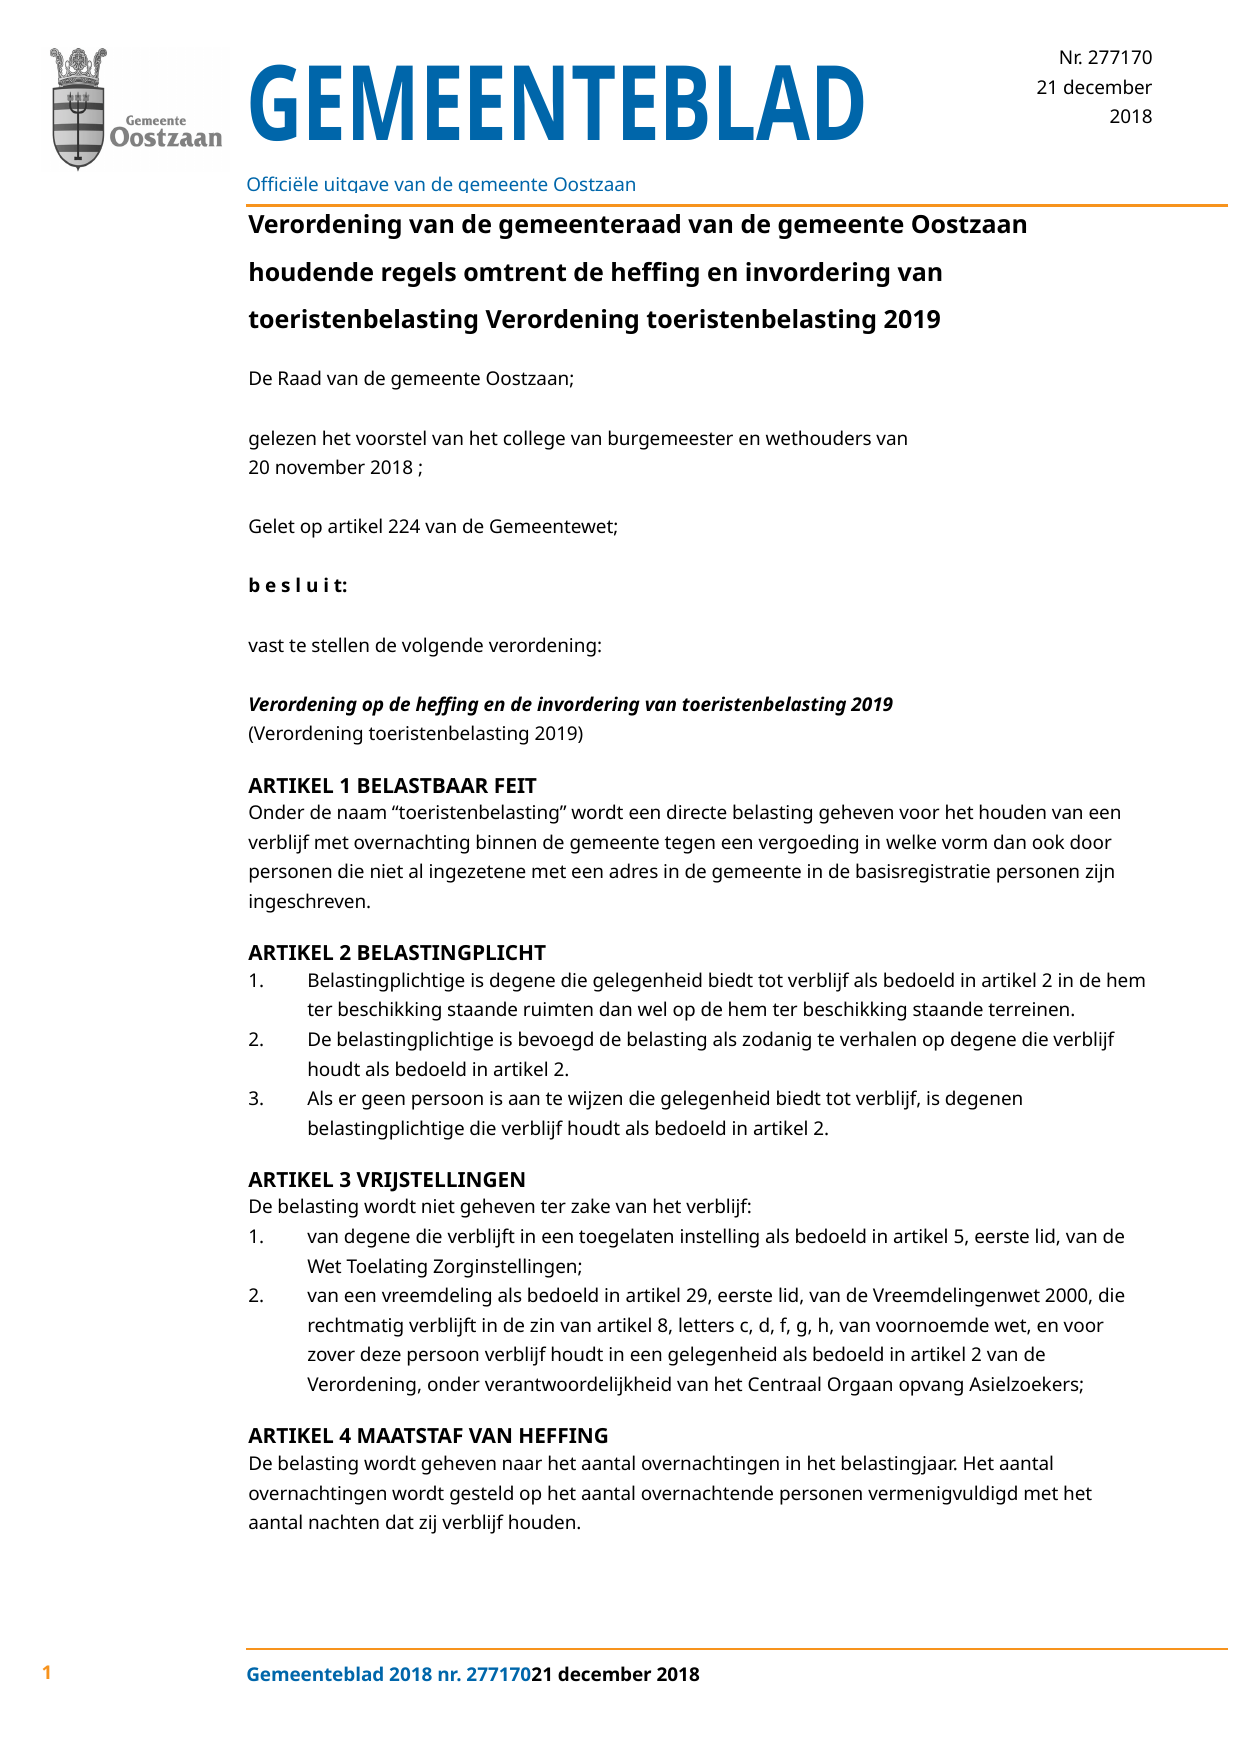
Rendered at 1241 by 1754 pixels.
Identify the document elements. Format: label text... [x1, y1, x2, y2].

text vast te stellen de volgende verordening: [248, 632, 1152, 657]
list van een vreemdeling als bedoeld in artikel 29, eerste lid, van de Vreemdelingenwet 2000, die rechtmatig verblijft in de zin van artikel 8, letters c, d, f, g, h, van voornoemde wet, en voor zover deze persoon verblijf houdt in een gelegenheid als bedoeld in artikel 2 van de Verordening, onder verantwoordelijkheid van het Centraal Orgaan opvang Asielzoekers; [248, 1282, 1152, 1397]
list van degene die verblijft in een toegelaten instelling als bedoeld in artikel 5, eerste lid, van de Wet Toelating Zorginstellingen; [248, 1223, 1152, 1279]
text Verordening op de heffing en de invordering van toeristenbelasting 2019 [248, 691, 1152, 717]
text De belasting wordt niet geheven ter zake van het verblijf: [248, 1194, 1152, 1219]
text Gelet op artikel 224 van de Gemeentewet; [248, 513, 1152, 539]
list Als er geen persoon is aan te wijzen die gelegenheid biedt tot verblijf, is degenen belastingplichtige die verblijf houdt als bedoeld in artikel 2. [248, 1085, 1152, 1141]
text 20 november 2018 ; [248, 454, 1152, 480]
text Verordening van de gemeenteraad van de gemeente Oostzaan houdende regels omtrent de heffing en invordering van toeristenbelasting Verordening toeristenbelasting 2019 [248, 207, 1152, 336]
text (Verordening toeristenbelasting 2019) [248, 721, 1152, 746]
list De belastingplichtige is bevoegd de belasting als zodanig te verhalen op degene die verblijf houdt als bedoeld in artikel 2. [248, 1026, 1152, 1081]
text gelezen het voorstel van het college van burgemeester en wethouders van [248, 425, 1152, 450]
text ARTIKEL 1 BELASTBAAR FEIT [248, 771, 1152, 799]
text ARTIKEL 3 VRIJSTELLINGEN [248, 1165, 1152, 1194]
text ARTIKEL 4 MAATSTAF VAN HEFFING [248, 1422, 1152, 1450]
text De Raad van de gemeente Oostzaan; [248, 366, 1152, 391]
picture [41, 47, 231, 172]
text ARTIKEL 2 BELASTINGPLICHT [248, 938, 1152, 967]
text Onder de naam “toeristenbelasting” wordt een directe belasting geheven voor het houden van een verblijf met overnachting binnen de gemeente tegen een vergoeding in welke vorm dan ook door personen die niet al ingezetene met een adres in de gemeente in de basisregistratie personen zijn ingeschreven. [248, 799, 1152, 914]
list Belastingplichtige is degene die gelegenheid biedt tot verblijf als bedoeld in artikel 2 in de hem ter beschikking staande ruimten dan wel op de hem ter beschikking staande terreinen. [248, 967, 1152, 1022]
text b e s l u i t: [248, 573, 1152, 598]
text De belasting wordt geheven naar het aantal overnachtingen in het belastingjaar. Het aantal overnachtingen wordt gesteld op het aantal overnachtende personen vermenigvuldigd met het aantal nachten dat zij verblijf houden. [248, 1450, 1152, 1535]
